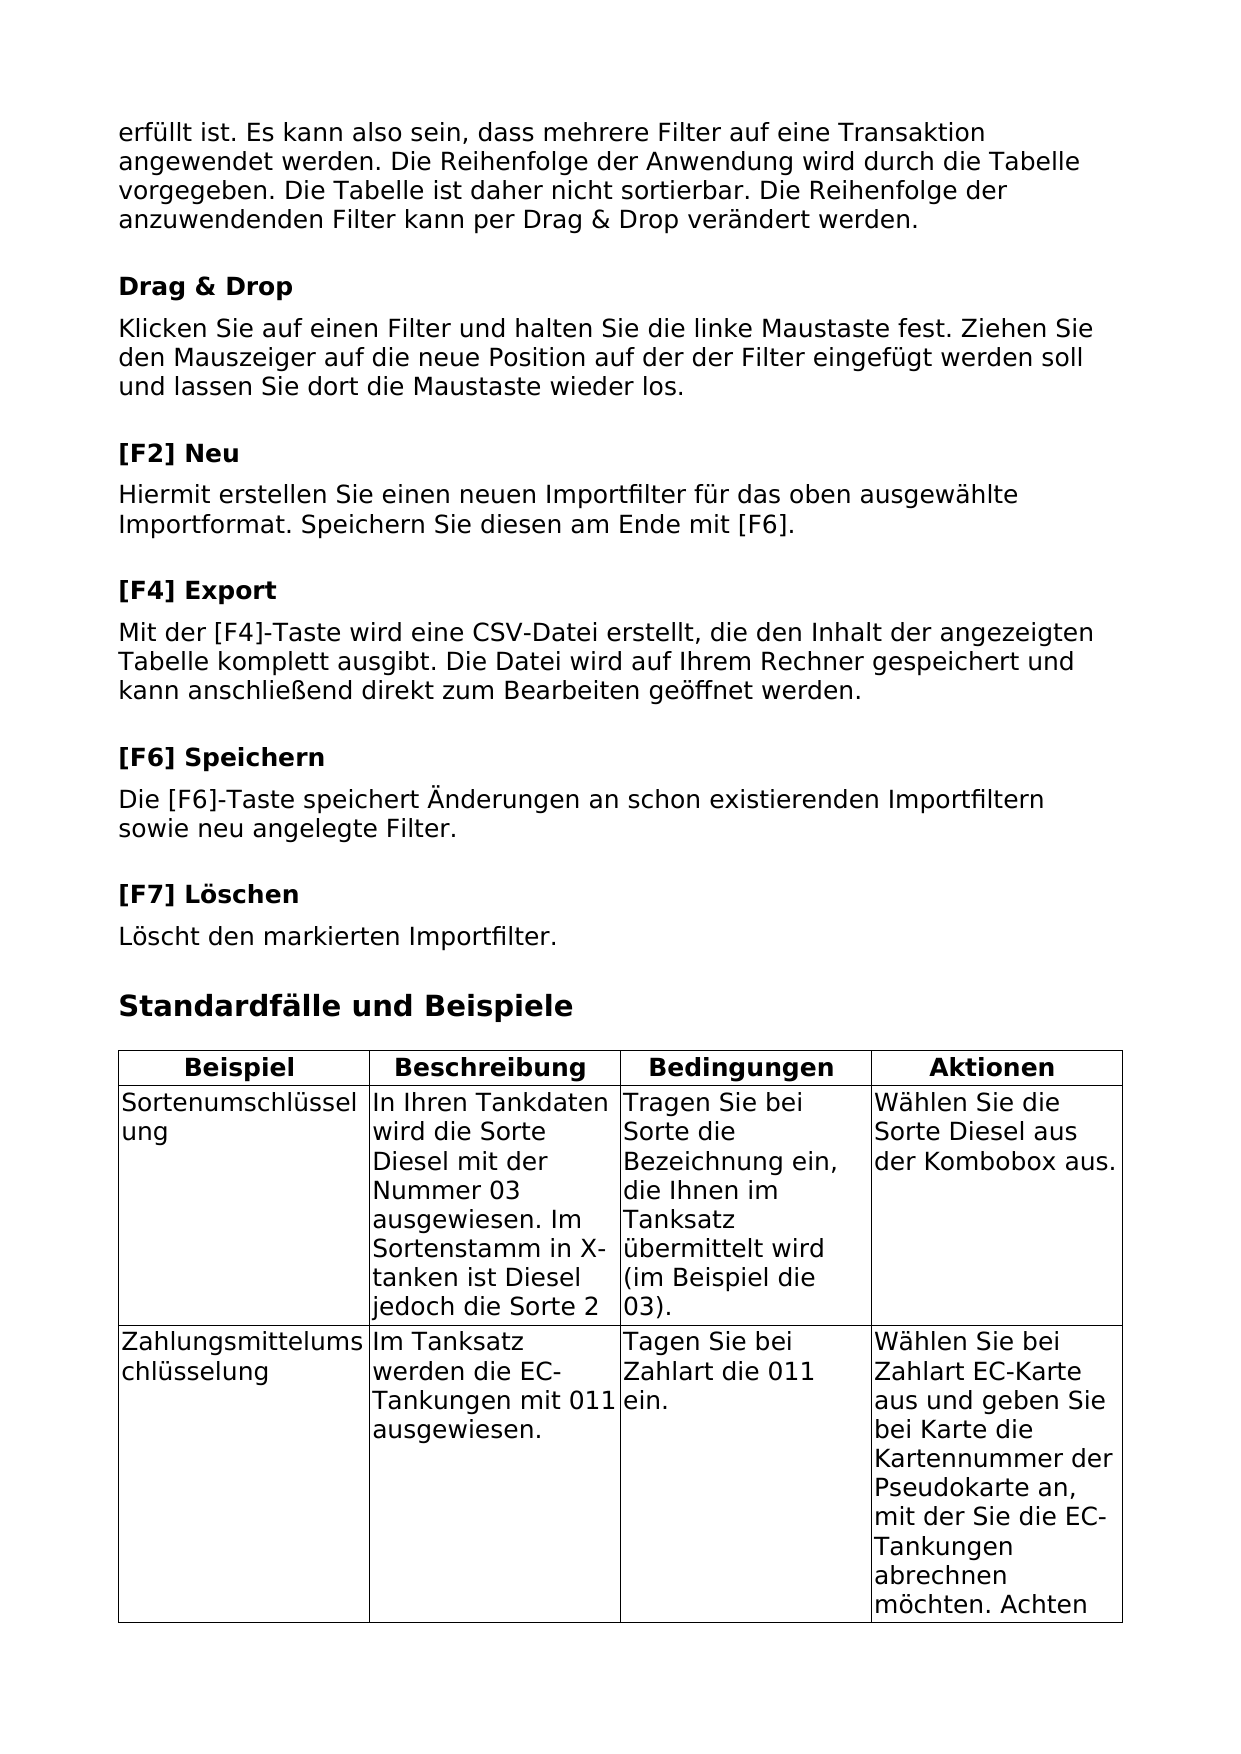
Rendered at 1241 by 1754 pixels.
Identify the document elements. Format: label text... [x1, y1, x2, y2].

subtitle [F2] Neu [118, 439, 1122, 468]
table_cell In Ihren Tankdaten wird die Sorte Diesel mit der Nummer 03 ausgewiesen. Im Sortenstamm in X-tanken ist Diesel jedoch die Sorte 2 [370, 1086, 620, 1324]
subtitle [F6] Speichern [118, 743, 1122, 772]
table_header Aktionen [872, 1051, 1122, 1085]
table_cell Wählen Sie bei Zahlart EC-Karte aus und geben Sie bei Karte die Kartennummer der Pseudokarte an, mit der Sie die EC-Tankungen abrechnen möchten. Achten [872, 1326, 1122, 1622]
table_cell Tagen Sie bei Zahlart die 011 ein. [621, 1326, 871, 1622]
table_cell Tragen Sie bei Sorte die Bezeichnung ein, die Ihnen im Tanksatz übermittelt wird (im Beispiel die 03). [621, 1086, 871, 1324]
table_header Bedingungen [621, 1051, 871, 1085]
subtitle [F7] Löschen [118, 881, 1122, 910]
table_header Beispiel [119, 1051, 369, 1085]
subtitle [F4] Export [118, 576, 1122, 606]
table_cell Wählen Sie die Sorte Diesel aus der Kombobox aus. [872, 1086, 1122, 1324]
text Mit der [F4]-Taste wird eine CSV-Datei erstellt, die den Inhalt der angezeigten Tabelle komplett ausgibt. Die Datei wird auf Ihrem Rechner gespeichert und kann anschließend direkt zum Bearbeiten geöffnet werden. [118, 618, 1122, 706]
text Die [F6]-Taste speichert Änderungen an schon existierenden Importfiltern sowie neu angelegte Filter. [118, 785, 1122, 843]
table_header Beschreibung [370, 1051, 620, 1085]
subtitle Drag & Drop [118, 272, 1122, 301]
text Klicken Sie auf einen Filter und halten Sie die linke Maustaste fest. Ziehen Sie den Mauszeiger auf die neue Position auf der der Filter eingefügt werden soll und lassen Sie dort die Maustaste wieder los. [118, 314, 1122, 401]
text Löscht den markierten Importfilter. [118, 922, 1122, 951]
table_cell Sortenumschlüsselung [119, 1086, 369, 1324]
subtitle Standardfälle und Beispiele [118, 989, 1122, 1023]
table_cell Im Tanksatz werden die EC-Tankungen mit 011 ausgewiesen. [370, 1326, 620, 1622]
text erfüllt ist. Es kann also sein, dass mehrere Filter auf eine Transaktion angewendet werden. Die Reihenfolge der Anwendung wird durch die Tabelle vorgegeben. Die Tabelle ist daher nicht sortierbar. Die Reihenfolge der anzuwendenden Filter kann per Drag & Drop verändert werden. [118, 118, 1122, 235]
table_cell Zahlungsmittelumschlüsselung [119, 1326, 369, 1622]
text Hiermit erstellen Sie einen neuen Importfilter für das oben ausgewählte Importformat. Speichern Sie diesen am Ende mit [F6]. [118, 481, 1122, 539]
